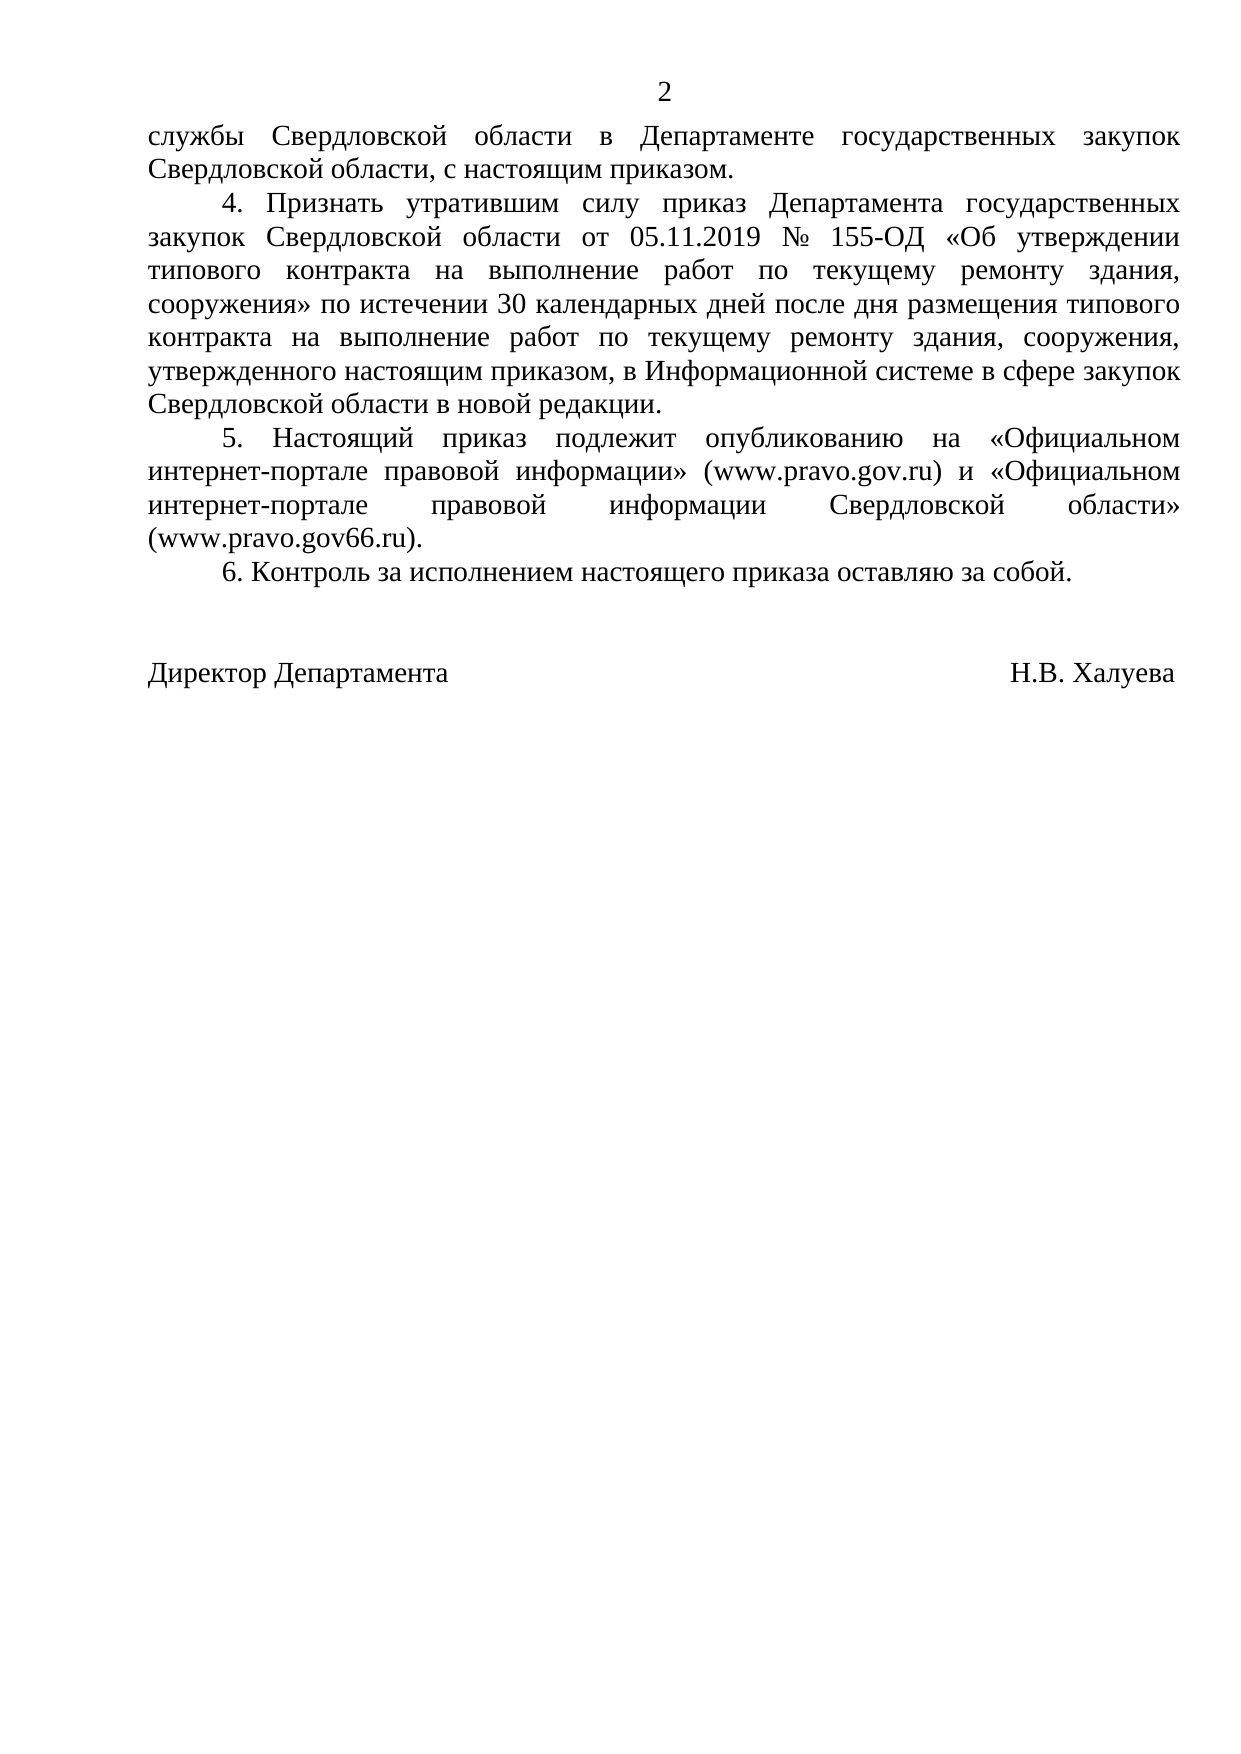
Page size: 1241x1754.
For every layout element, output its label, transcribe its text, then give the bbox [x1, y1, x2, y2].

text службы Свердловской области в Департаменте государственных закупок Свердловской области, с настоящим приказом. [148, 118, 1181, 185]
text 6. Контроль за исполнением настоящего приказа оставляю за собой. [148, 554, 1181, 588]
text 4. Признать утратившим силу приказ Департамента государственных закупок Свердловской области от 05.11.2019 № 155-ОД «Об утверждении типового контракта на выполнение работ по текущему ремонту здания, сооружения» по истечении 30 календарных дней после дня размещения типового контракта на выполнение работ по текущему ремонту здания, сооружения, утвержденного настоящим приказом, в Информационной системе в сфере закупок Свердловской области в новой редакции. [148, 185, 1181, 420]
text 5. Настоящий приказ подлежит опубликованию на «Официальном интернет-портале правовой информации» (www.pravo.gov.ru) и «Официальном интернет-портале правовой информации Свердловской области» (www.pravo.gov66.ru). [148, 420, 1181, 554]
text Директор Департамента Н.В. Халуева [148, 655, 1181, 688]
